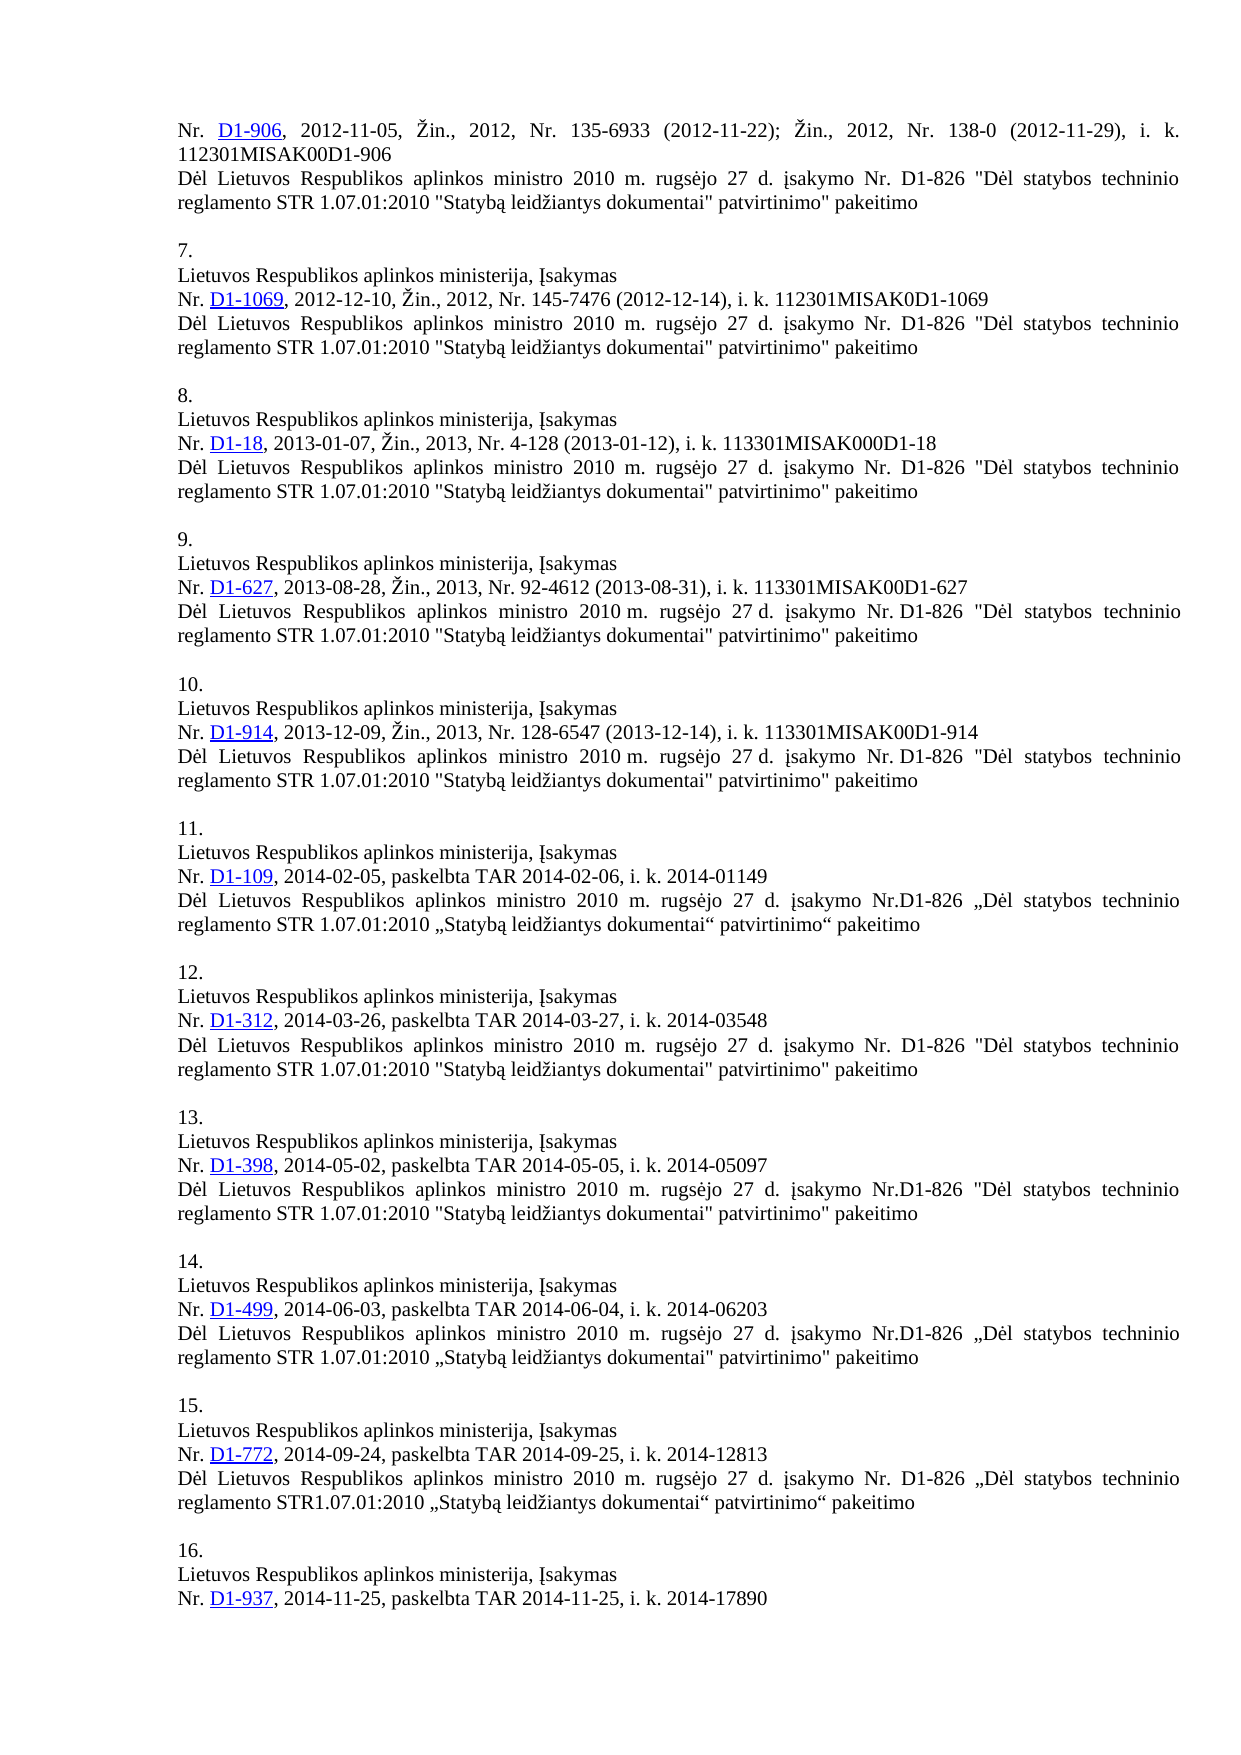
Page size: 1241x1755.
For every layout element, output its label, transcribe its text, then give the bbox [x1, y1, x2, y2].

text Nr. D1-914, 2013-12-09, Žin., 2013, Nr. 128-6547 (2013-12-14), i. k. 113301MISAK00D1-914 [177, 720, 1181, 744]
text 7. [177, 238, 1181, 262]
text Lietuvos Respublikos aplinkos ministerija, Įsakymas [177, 1273, 1181, 1297]
text 8. [177, 383, 1181, 407]
text 10. [177, 672, 1181, 696]
text Lietuvos Respublikos aplinkos ministerija, Įsakymas [177, 840, 1181, 864]
text Lietuvos Respublikos aplinkos ministerija, Įsakymas [177, 984, 1181, 1008]
text Nr. D1-18, 2013-01-07, Žin., 2013, Nr. 4-128 (2013-01-12), i. k. 113301MISAK000D1-18 [177, 431, 1181, 455]
text Nr. D1-627, 2013-08-28, Žin., 2013, Nr. 92-4612 (2013-08-31), i. k. 113301MISAK00D1-627 [177, 575, 1181, 599]
text Dėl Lietuvos Respublikos aplinkos ministro 2010 m. rugsėjo 27 d. įsakymo Nr. D1-826 "Dėl statybos techninio reglamento STR 1.07.01:2010 "Statybą leidžiantys dokumentai" patvirtinimo" pakeitimo [177, 1032, 1181, 1081]
text Dėl Lietuvos Respublikos aplinkos ministro 2010 m. rugsėjo 27 d. įsakymo Nr.D1-826 „Dėl statybos techninio reglamento STR 1.07.01:2010 „Statybą leidžiantys dokumentai“ patvirtinimo“ pakeitimo [177, 888, 1181, 936]
text Nr. D1-398, 2014-05-02, paskelbta TAR 2014-05-05, i. k. 2014-05097 [177, 1153, 1181, 1177]
text 9. [177, 527, 1181, 551]
text 13. [177, 1105, 1181, 1129]
text Dėl Lietuvos Respublikos aplinkos ministro 2010 m. rugsėjo 27 d. įsakymo Nr. D1-826 "Dėl statybos techninio reglamento STR 1.07.01:2010 "Statybą leidžiantys dokumentai" patvirtinimo" pakeitimo [177, 166, 1181, 214]
text Lietuvos Respublikos aplinkos ministerija, Įsakymas [177, 1129, 1181, 1153]
text 16. [177, 1538, 1181, 1562]
text Dėl Lietuvos Respublikos aplinkos ministro 2010 m. rugsėjo 27 d. įsakymo Nr. D1-826 "Dėl statybos techninio reglamento STR 1.07.01:2010 "Statybą leidžiantys dokumentai" patvirtinimo" pakeitimo [177, 311, 1181, 359]
text Lietuvos Respublikos aplinkos ministerija, Įsakymas [177, 1417, 1181, 1442]
text Nr. D1-499, 2014-06-03, paskelbta TAR 2014-06-04, i. k. 2014-06203 [177, 1297, 1181, 1321]
text Dėl Lietuvos Respublikos aplinkos ministro 2010 m. rugsėjo 27 d. įsakymo Nr. D1-826 "Dėl statybos techninio reglamento STR 1.07.01:2010 "Statybą leidžiantys dokumentai" patvirtinimo" pakeitimo [177, 599, 1181, 647]
text Lietuvos Respublikos aplinkos ministerija, Įsakymas [177, 551, 1181, 575]
text Dėl Lietuvos Respublikos aplinkos ministro 2010 m. rugsėjo 27 d. įsakymo Nr. D1-826 „Dėl statybos techninio reglamento STR1.07.01:2010 „Statybą leidžiantys dokumentai“ patvirtinimo“ pakeitimo [177, 1466, 1181, 1514]
text Nr. D1-1069, 2012-12-10, Žin., 2012, Nr. 145-7476 (2012-12-14), i. k. 112301MISAK0D1-1069 [177, 287, 1181, 311]
text Dėl Lietuvos Respublikos aplinkos ministro 2010 m. rugsėjo 27 d. įsakymo Nr.D1-826 "Dėl statybos techninio reglamento STR 1.07.01:2010 "Statybą leidžiantys dokumentai" patvirtinimo" pakeitimo [177, 1177, 1181, 1225]
text 12. [177, 960, 1181, 984]
text Dėl Lietuvos Respublikos aplinkos ministro 2010 m. rugsėjo 27 d. įsakymo Nr. D1-826 "Dėl statybos techninio reglamento STR 1.07.01:2010 "Statybą leidžiantys dokumentai" patvirtinimo" pakeitimo [177, 455, 1181, 503]
text Dėl Lietuvos Respublikos aplinkos ministro 2010 m. rugsėjo 27 d. įsakymo Nr.D1-826 „Dėl statybos techninio reglamento STR 1.07.01:2010 „Statybą leidžiantys dokumentai" patvirtinimo" pakeitimo [177, 1321, 1181, 1369]
text 15. [177, 1393, 1181, 1417]
text Nr. D1-312, 2014-03-26, paskelbta TAR 2014-03-27, i. k. 2014-03548 [177, 1008, 1181, 1032]
text Nr. D1-772, 2014-09-24, paskelbta TAR 2014-09-25, i. k. 2014-12813 [177, 1442, 1181, 1466]
text Lietuvos Respublikos aplinkos ministerija, Įsakymas [177, 1562, 1181, 1586]
text Nr. D1-906, 2012-11-05, Žin., 2012, Nr. 135-6933 (2012-11-22); Žin., 2012, Nr. 138-0 (2012-11-29), i. k. 112301MISAK00D1-906 [177, 118, 1181, 166]
text Lietuvos Respublikos aplinkos ministerija, Įsakymas [177, 262, 1181, 287]
text Lietuvos Respublikos aplinkos ministerija, Įsakymas [177, 407, 1181, 431]
text Nr. D1-109, 2014-02-05, paskelbta TAR 2014-02-06, i. k. 2014-01149 [177, 864, 1181, 888]
text Lietuvos Respublikos aplinkos ministerija, Įsakymas [177, 696, 1181, 720]
text Dėl Lietuvos Respublikos aplinkos ministro 2010 m. rugsėjo 27 d. įsakymo Nr. D1-826 "Dėl statybos techninio reglamento STR 1.07.01:2010 "Statybą leidžiantys dokumentai" patvirtinimo" pakeitimo [177, 744, 1181, 792]
text 11. [177, 816, 1181, 840]
text 14. [177, 1249, 1181, 1273]
text Nr. D1-937, 2014-11-25, paskelbta TAR 2014-11-25, i. k. 2014-17890 [177, 1586, 1181, 1610]
